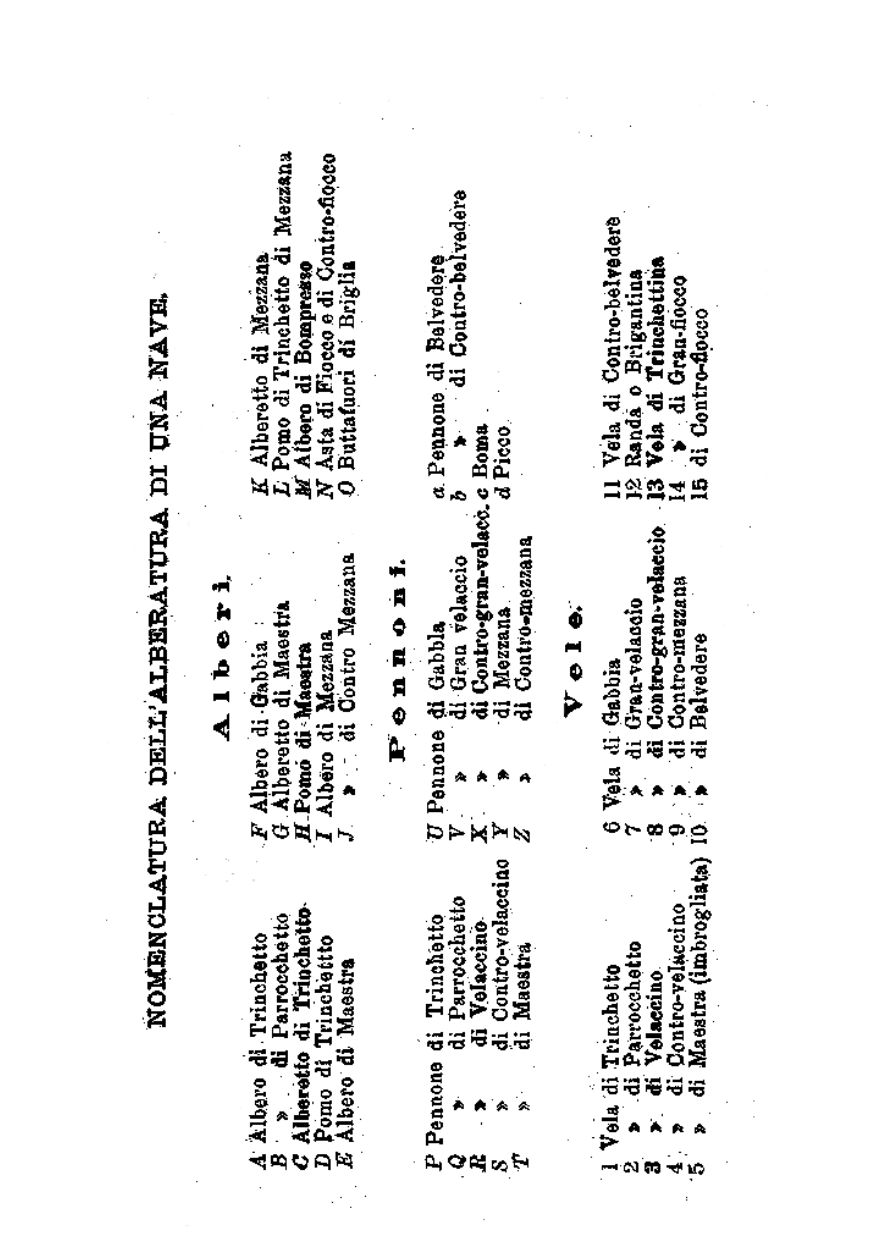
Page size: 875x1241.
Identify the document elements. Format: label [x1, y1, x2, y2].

picture [106, 83, 768, 1241]
